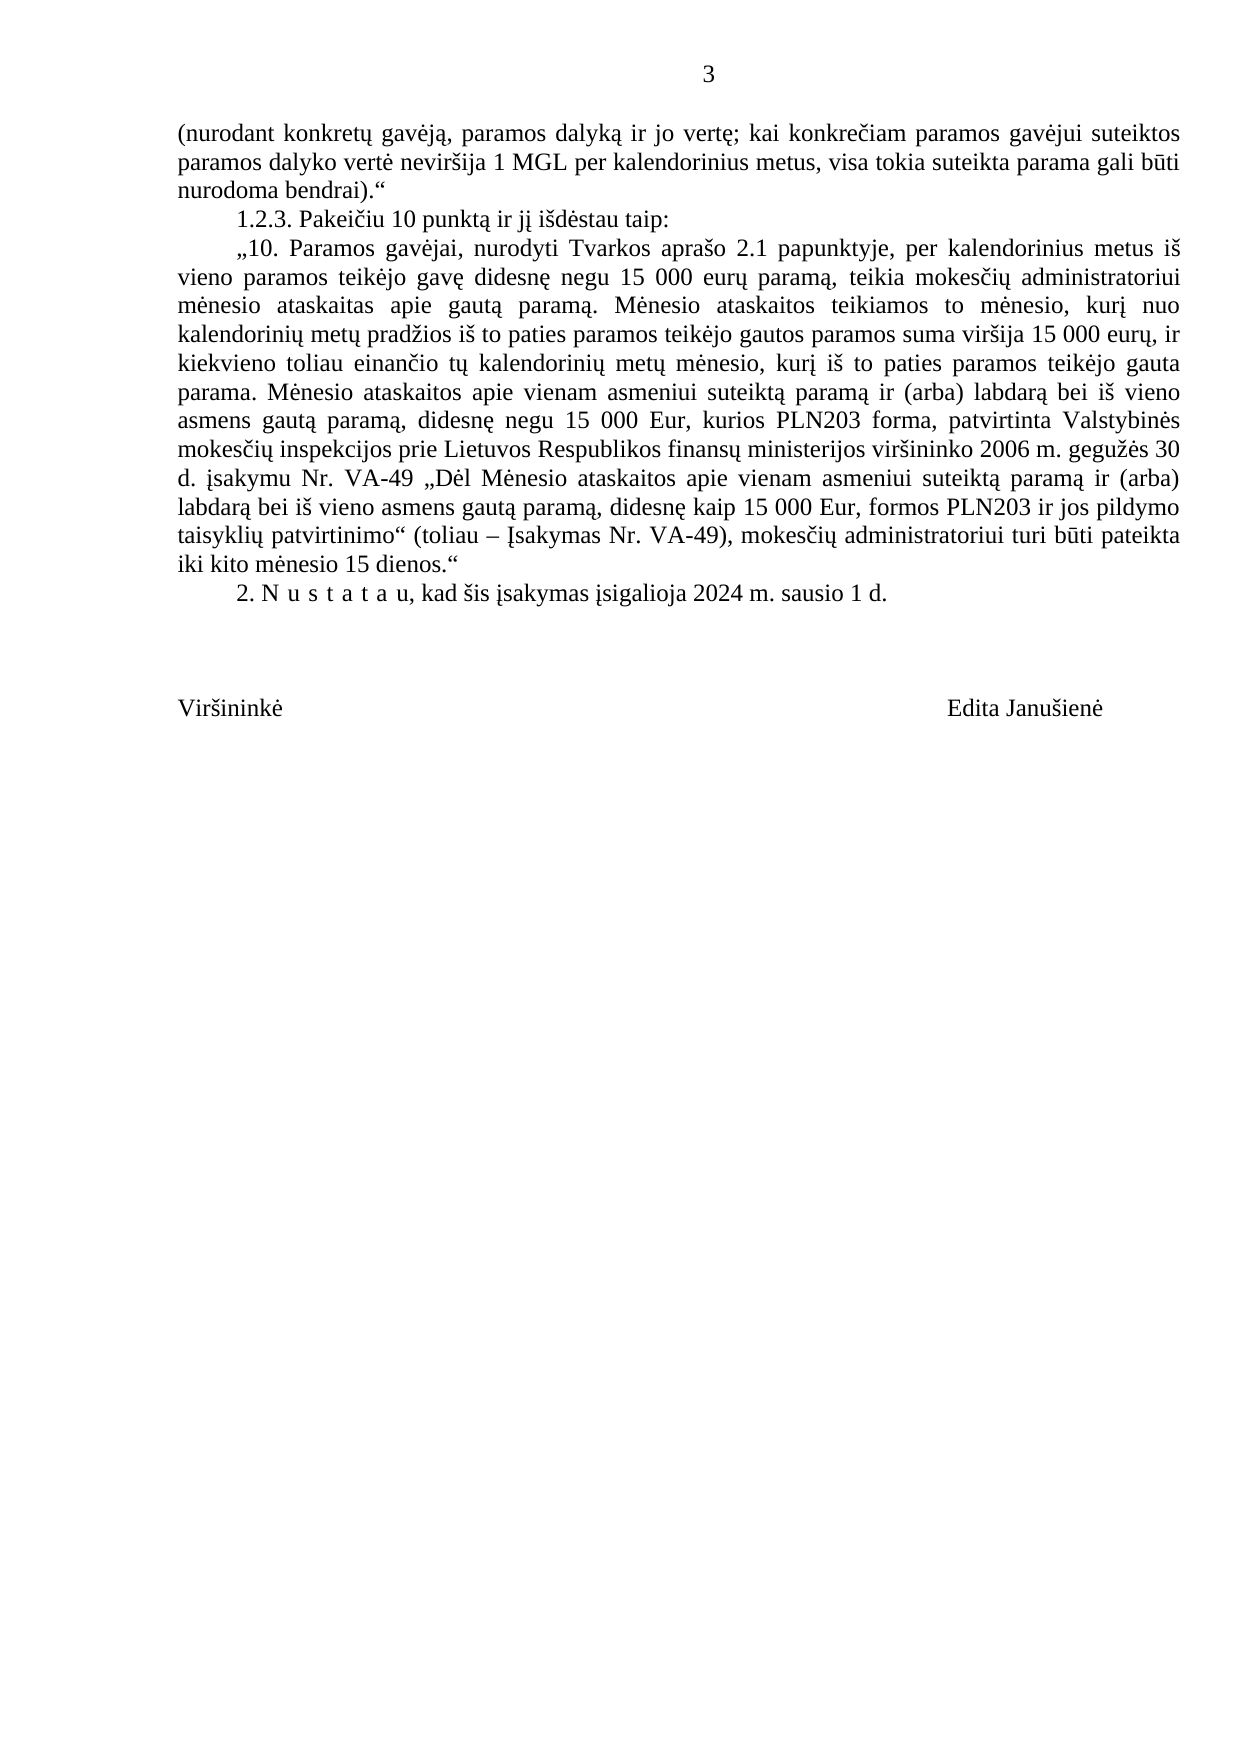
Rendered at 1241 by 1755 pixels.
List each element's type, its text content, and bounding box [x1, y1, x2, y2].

text Viršininkė Edita Janušienė [177, 693, 1181, 722]
text 1.2.3. Pakeičiu 10 punktą ir jį išdėstau taip: [177, 204, 1181, 233]
text (nurodant konkretų gavėją, paramos dalyką ir jo vertę; kai konkrečiam paramos gavėjui suteiktos paramos dalyko vertė neviršija 1 MGL per kalendorinius metus, visa tokia suteikta parama gali būti nurodoma bendrai).“ [177, 118, 1181, 204]
text „10. Paramos gavėjai, nurodyti Tvarkos aprašo 2.1 papunktyje, per kalendorinius metus iš vieno paramos teikėjo gavę didesnę negu 15 000 eurų paramą, teikia mokesčių administratoriui mėnesio ataskaitas apie gautą paramą. Mėnesio ataskaitos teikiamos to mėnesio, kurį nuo kalendorinių metų pradžios iš to paties paramos teikėjo gautos paramos suma viršija 15 000 eurų, ir kiekvieno toliau einančio tų kalendorinių metų mėnesio, kurį iš to paties paramos teikėjo gauta parama. Mėnesio ataskaitos apie vienam asmeniui suteiktą paramą ir (arba) labdarą bei iš vieno asmens gautą paramą, didesnę negu 15 000 Eur, kurios PLN203 forma, patvirtinta Valstybinės mokesčių inspekcijos prie Lietuvos Respublikos finansų ministerijos viršininko 2006 m. gegužės 30 d. įsakymu Nr. VA-49 „Dėl Mėnesio ataskaitos apie vienam asmeniui suteiktą paramą ir (arba) labdarą bei iš vieno asmens gautą paramą, didesnę kaip 15 000 Eur, formos PLN203 ir jos pildymo taisyklių patvirtinimo“ (toliau – Įsakymas Nr. VA-49), mokesčių administratoriui turi būti pateikta iki kito mėnesio 15 dienos.“ [177, 233, 1181, 578]
text 2. Nustatau, kad šis įsakymas įsigalioja 2024 m. sausio 1 d. [177, 578, 1181, 607]
